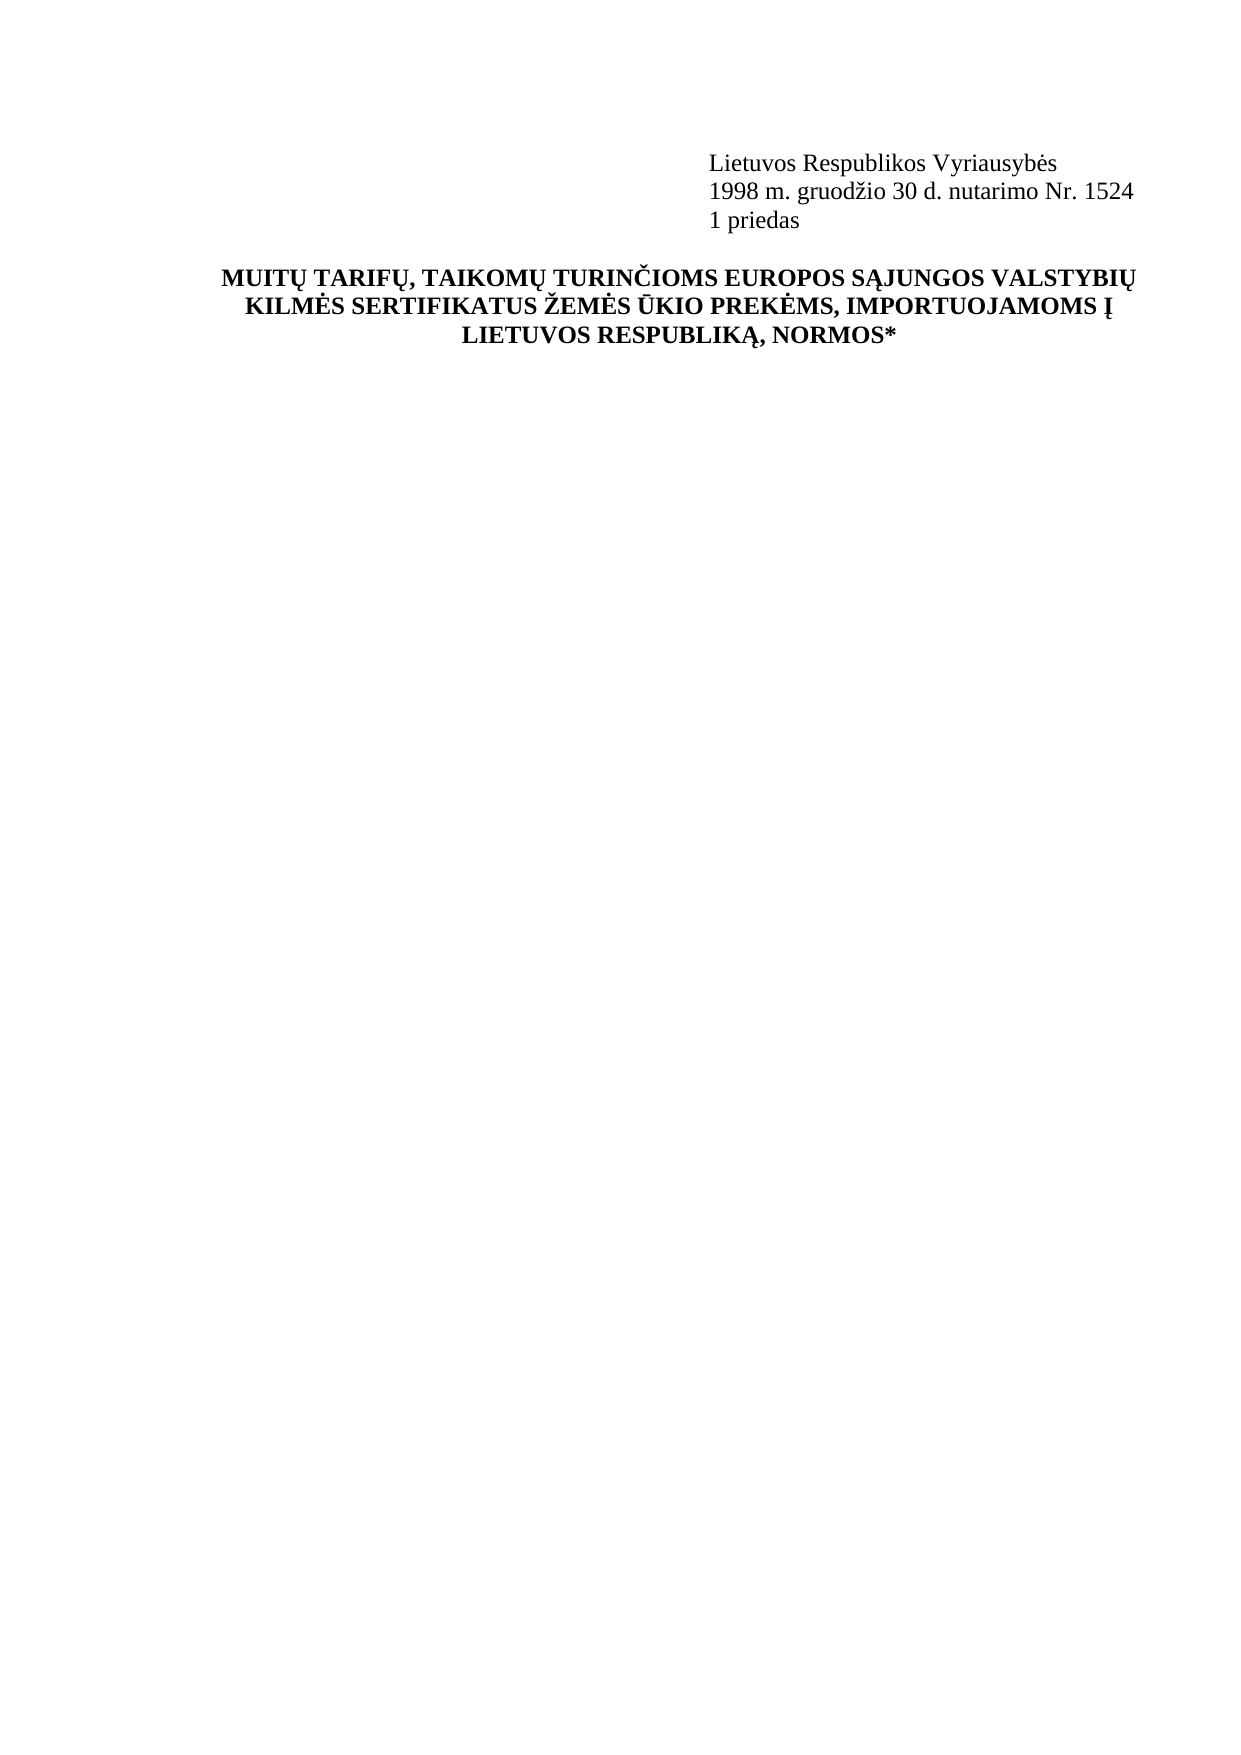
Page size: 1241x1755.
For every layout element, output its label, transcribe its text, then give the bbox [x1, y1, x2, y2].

text MUITŲ TARIFŲ, TAIKOMŲ TURINČIOMS EUROPOS SĄJUNGOS VALSTYBIŲ KILMĖS SERTIFIKATUS ŽEMĖS ŪKIO PREKĖMS, IMPORTUOJAMOMS Į LIETUVOS RESPUBLIKĄ, NORMOS* [177, 263, 1181, 349]
text 1998 m. gruodžio 30 d. nutarimo Nr. 1524 [177, 176, 1181, 205]
text Lietuvos Respublikos Vyriausybės [177, 148, 1181, 176]
text 1 priedas [177, 205, 1181, 234]
